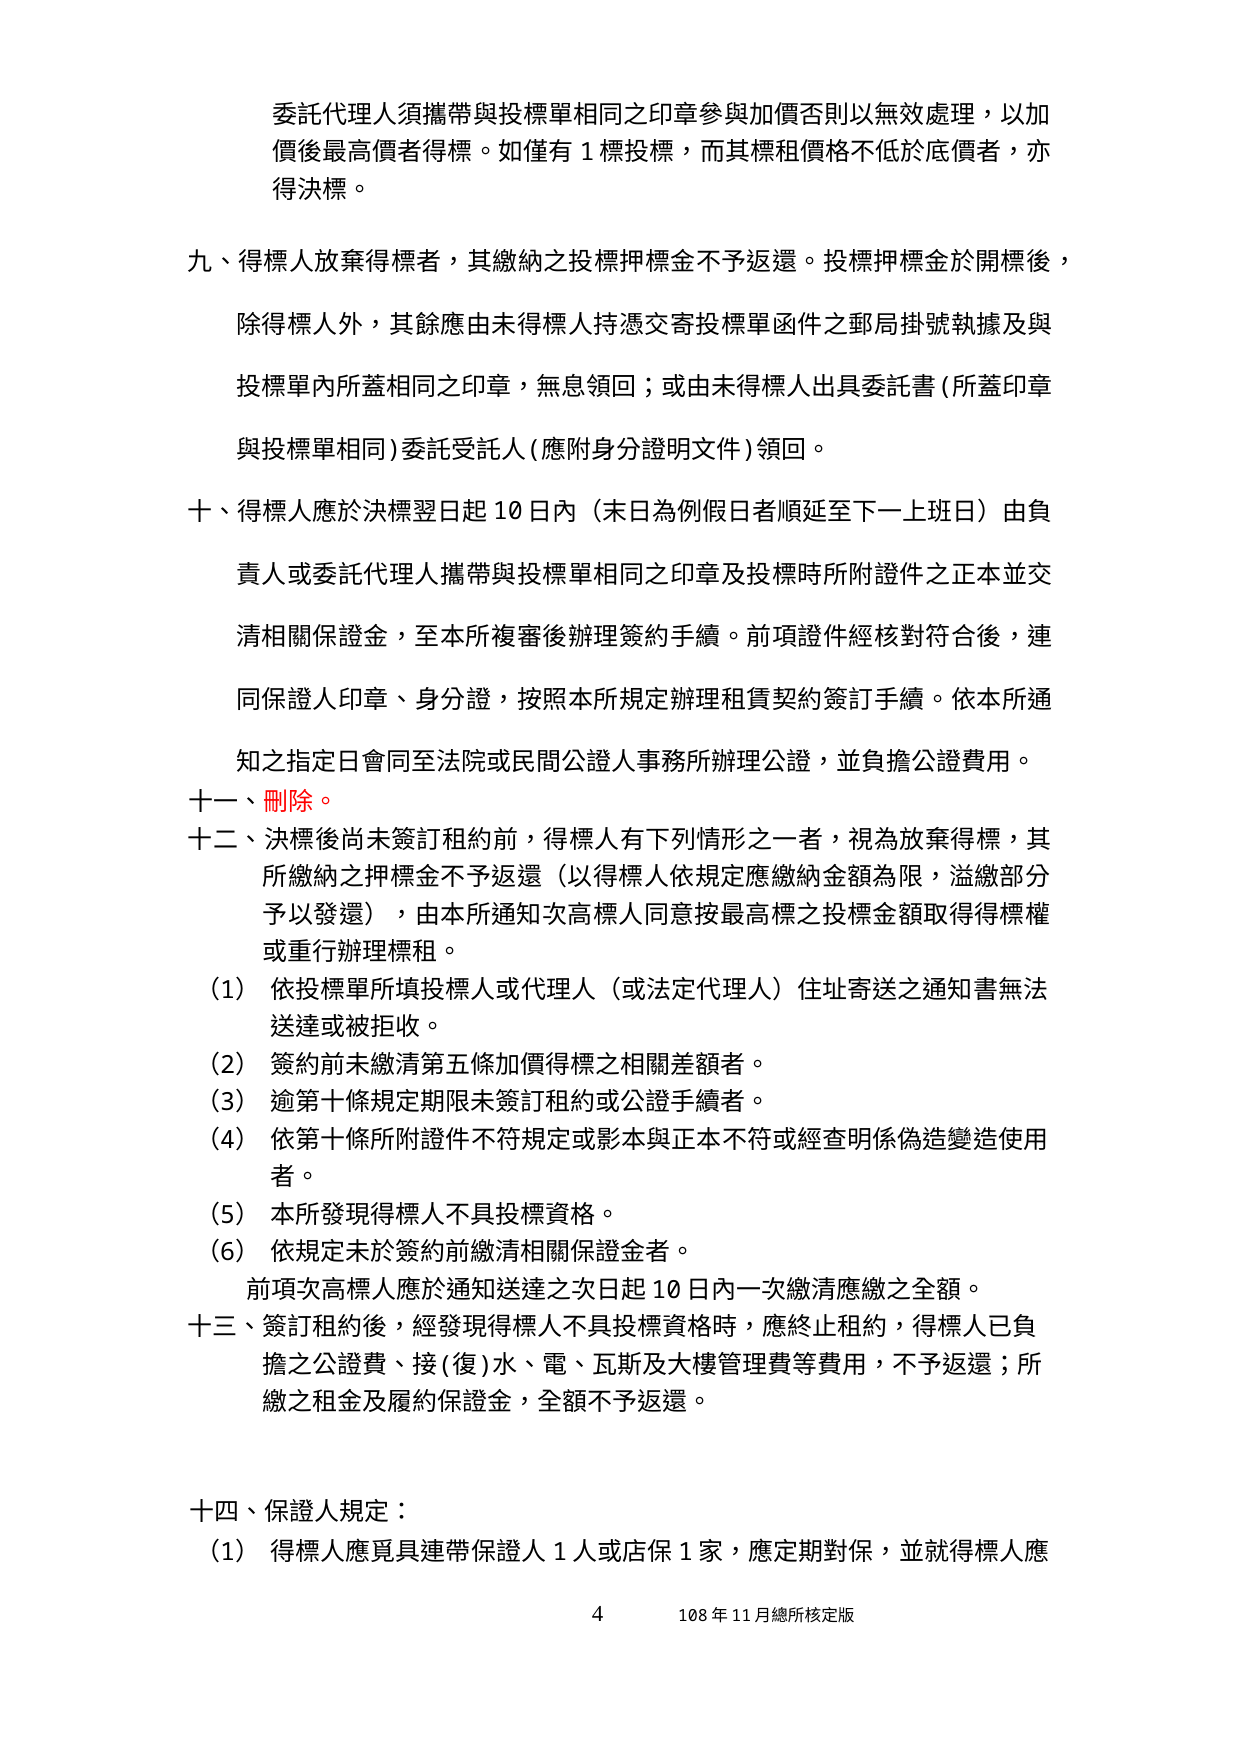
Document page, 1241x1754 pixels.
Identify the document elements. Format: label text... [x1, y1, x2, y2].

text 十四、保證人規定： [189, 1468, 1053, 1531]
text 十一、刪除。 [189, 781, 1053, 818]
text 十三、簽訂租約後，經發現得標人不具投標資格時，應終止租約，得標人已負擔之公證費、接(復)水、電、瓦斯及大樓管理費等費用，不予返還；所繳之租金及履約保證金，全額不予返還。 [187, 1306, 1053, 1418]
list 逾第十條規定期限未簽訂租約或公證手續者。 [195, 1081, 1051, 1118]
text 九、得標人放棄得標者，其繳納之投標押標金不予返還。投標押標金於開標後，除得標人外，其餘應由未得標人持憑交寄投標單函件之郵局掛號執據及與投標單內所蓋相同之印章，無息領回；或由未得標人出具委託書(所蓋印章與投標單相同)委託受託人(應附身分證明文件)領回。 [187, 218, 1053, 468]
list 得標人應覓具連帶保證人1人或店保1家，應定期對保，並就得標人應 [195, 1531, 1051, 1568]
text 委託代理人須攜帶與投標單相同之印章參與加價否則以無效處理，以加價後最高價者得標。如僅有1標投標，而其標租價格不低於底價者，亦得決標。 [272, 93, 1053, 206]
list 依第十條所附證件不符規定或影本與正本不符或經查明係偽造變造使用者。 [195, 1118, 1051, 1193]
list 依投標單所填投標人或代理人（或法定代理人）住址寄送之通知書無法送達或被拒收。 [195, 968, 1051, 1043]
text 前項次高標人應於通知送達之次日起10日內一次繳清應繳之全額。 [246, 1268, 1053, 1306]
text 十、得標人應於決標翌日起10日內（末日為例假日者順延至下一上班日）由負責人或委託代理人攜帶與投標單相同之印章及投標時所附證件之正本並交清相關保證金，至本所複審後辦理簽約手續。前項證件經核對符合後，連同保證人印章、身分證，按照本所規定辦理租賃契約簽訂手續。依本所通知之指定日會同至法院或民間公證人事務所辦理公證，並負擔公證費用。 [187, 468, 1053, 781]
list 依規定未於簽約前繳清相關保證金者。 [195, 1231, 1051, 1268]
list 簽約前未繳清第五條加價得標之相關差額者。 [195, 1043, 1051, 1081]
text 十­二、決標後尚未簽訂租約前，得標人有下列情形之一者，視為放棄得標，其所繳納之押標金不予返還（以得標人依規定應繳納金額為限，溢繳部分予以發還），由本所通知次高標人同意按最高標之投標金額取得得標權或重行辦理標租。 [187, 818, 1053, 968]
list 本所發現得標人不具投標資格。 [195, 1193, 1051, 1231]
